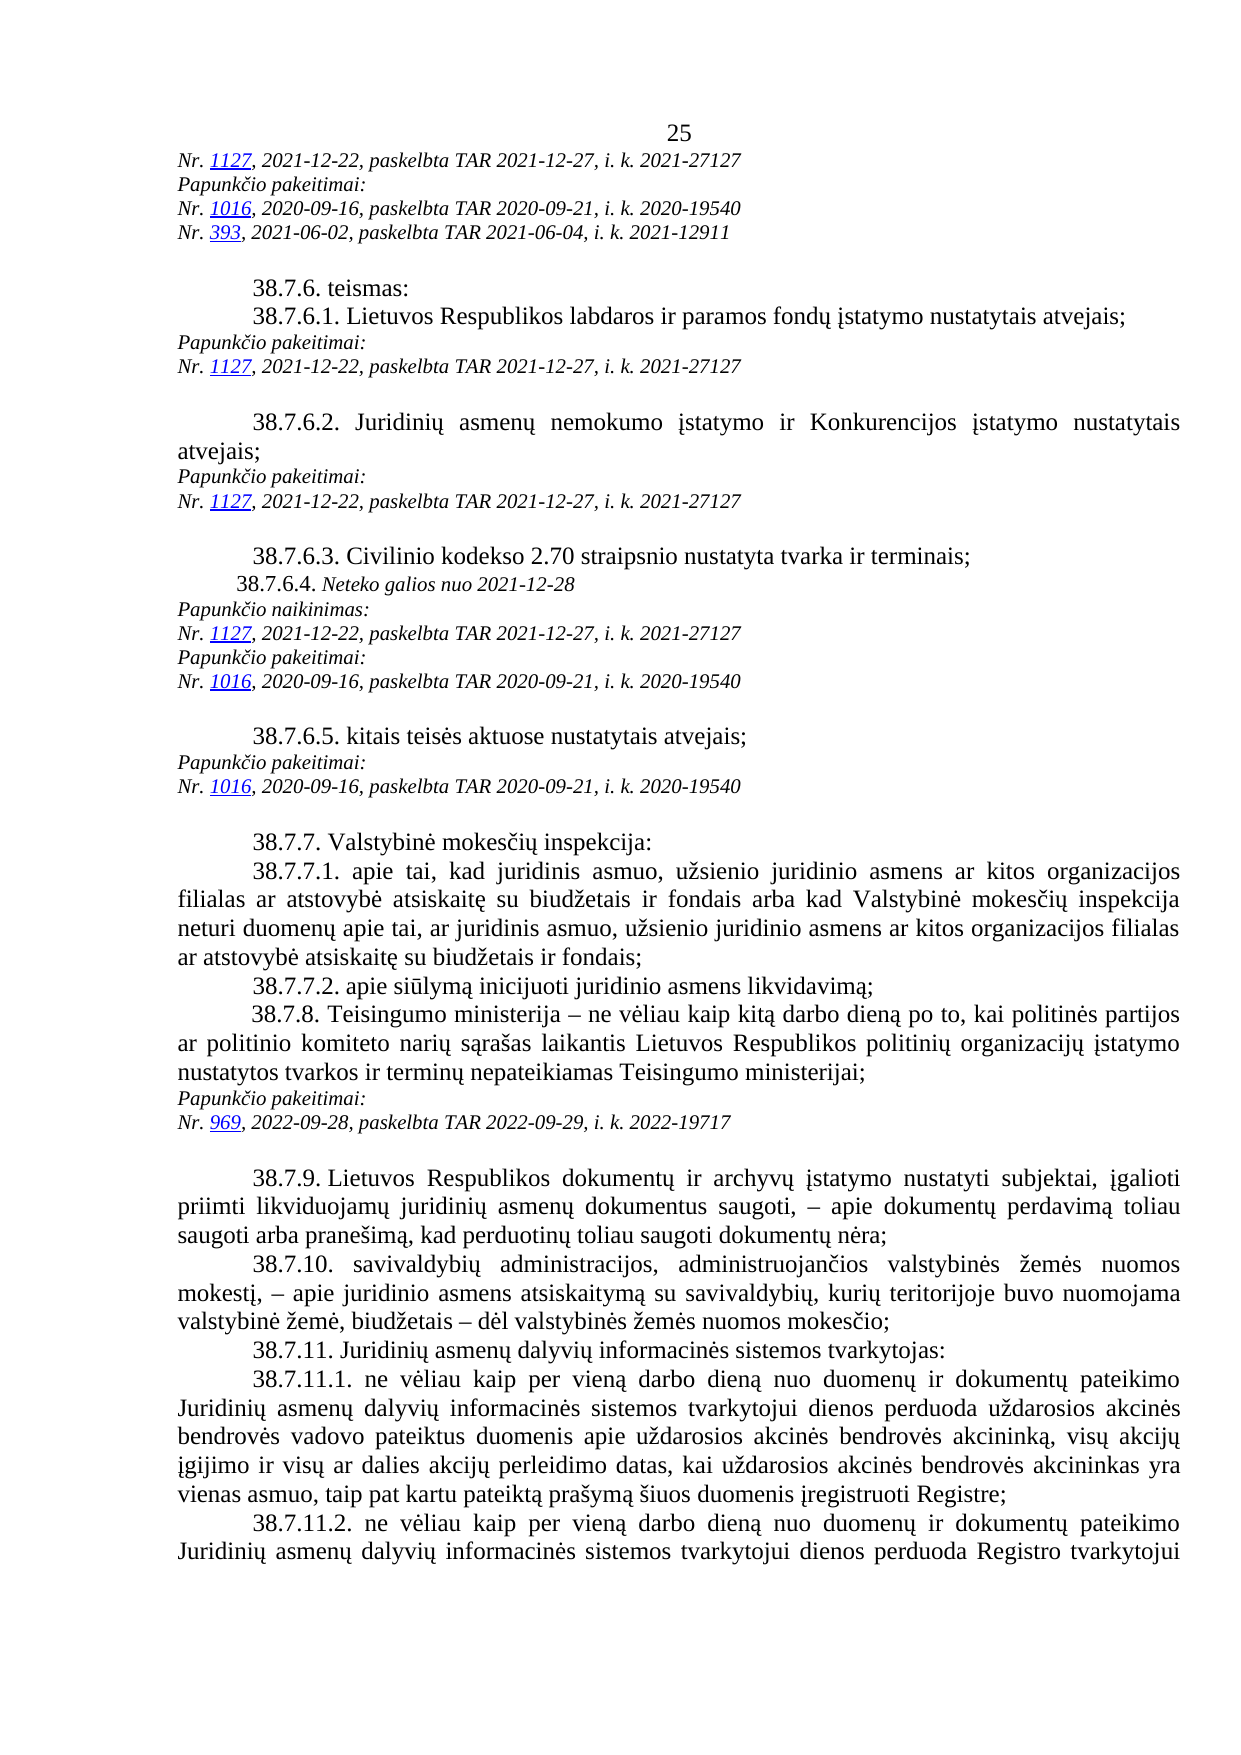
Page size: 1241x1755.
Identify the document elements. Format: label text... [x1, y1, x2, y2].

text Papunkčio pakeitimai: [177, 330, 1181, 354]
text Nr. 1127, 2021-12-22, paskelbta TAR 2021-12-27, i. k. 2021-27127 [177, 148, 1181, 172]
text Papunkčio pakeitimai: [177, 750, 1181, 774]
text 38.7.7.2. apie siūlymą inicijuoti juridinio asmens likvidavimą; [177, 971, 1181, 999]
text 38.7.6.4. Neteko galios nuo 2021-12-28 [177, 570, 1181, 596]
text 38.7.6.1. Lietuvos Respublikos labdaros ir paramos fondų įstatymo nustatytais atvejais; [177, 301, 1181, 330]
text Nr. 1127, 2021-12-22, paskelbta TAR 2021-12-27, i. k. 2021-27127 [177, 354, 1181, 378]
text Papunkčio pakeitimai: [177, 172, 1181, 196]
text Nr. 1127, 2021-12-22, paskelbta TAR 2021-12-27, i. k. 2021-27127 [177, 488, 1181, 513]
text 38.7.9. Lietuvos Respublikos dokumentų ir archyvų įstatymo nustatyti subjektai, įgalioti priimti likviduojamų juridinių asmenų dokumentus saugoti, – apie dokumentų perdavimą toliau saugoti arba pranešimą, kad perduotinų toliau saugoti dokumentų nėra; [177, 1163, 1181, 1249]
text 38.7.6.5. kitais teisės aktuose nustatytais atvejais; [177, 721, 1181, 750]
text Nr. 1016, 2020-09-16, paskelbta TAR 2020-09-21, i. k. 2020-19540 [177, 774, 1181, 798]
text Papunkčio naikinimas: [177, 596, 1181, 621]
text 38.7.6.2. Juridinių asmenų nemokumo įstatymo ir Konkurencijos įstatymo nustatytais atvejais; [177, 407, 1181, 464]
text 38.7.11.1. ne vėliau kaip per vieną darbo dieną nuo duomenų ir dokumentų pateikimo Juridinių asmenų dalyvių informacinės sistemos tvarkytojui dienos perduoda uždarosios akcinės bendrovės vadovo pateiktus duomenis apie uždarosios akcinės bendrovės akcininką, visų akcijų įgijimo ir visų ar dalies akcijų perleidimo datas, kai uždarosios akcinės bendrovės akcininkas yra vienas asmuo, taip pat kartu pateiktą prašymą šiuos duomenis įregistruoti Registre; [177, 1364, 1181, 1508]
text Nr. 1127, 2021-12-22, paskelbta TAR 2021-12-27, i. k. 2021-27127 [177, 621, 1181, 644]
text Nr. 1016, 2020-09-16, paskelbta TAR 2020-09-21, i. k. 2020-19540 [177, 669, 1181, 693]
text 38.7.11. Juridinių asmenų dalyvių informacinės sistemos tvarkytojas: [177, 1335, 1181, 1364]
text Nr. 1016, 2020-09-16, paskelbta TAR 2020-09-21, i. k. 2020-19540 [177, 196, 1181, 220]
text 38.7.6. teismas: [177, 273, 1181, 301]
text Papunkčio pakeitimai: [177, 1086, 1181, 1110]
text 38.7.10. savivaldybių administracijos, administruojančios valstybinės žemės nuomos mokestį, – apie juridinio asmens atsiskaitymą su savivaldybių, kurių teritorijoje buvo nuomojama valstybinė žemė, biudžetais – dėl valstybinės žemės nuomos mokesčio; [177, 1249, 1181, 1335]
text 38.7.6.3. Civilinio kodekso 2.70 straipsnio nustatyta tvarka ir terminais; [177, 541, 1181, 570]
text 38.7.7. Valstybinė mokesčių inspekcija: [177, 827, 1181, 856]
text Papunkčio pakeitimai: [177, 644, 1181, 669]
text Nr. 969, 2022-09-28, paskelbta TAR 2022-09-29, i. k. 2022-19717 [177, 1110, 1181, 1134]
text Papunkčio pakeitimai: [177, 464, 1181, 488]
text 38.7.8. Teisingumo ministerija – ne vėliau kaip kitą darbo dieną po to, kai politinės partijos ar politinio komiteto narių sąrašas laikantis Lietuvos Respublikos politinių organizacijų įstatymo nustatytos tvarkos ir terminų nepateikiamas Teisingumo ministerijai; [177, 999, 1181, 1086]
text Nr. 393, 2021-06-02, paskelbta TAR 2021-06-04, i. k. 2021-12911 [177, 220, 1181, 244]
text 38.7.7.1. apie tai, kad juridinis asmuo, užsienio juridinio asmens ar kitos organizacijos filialas ar atstovybė atsiskaitę su biudžetais ir fondais arba kad Valstybinė mokesčių inspekcija neturi duomenų apie tai, ar juridinis asmuo, užsienio juridinio asmens ar kitos organizacijos filialas ar atstovybė atsiskaitę su biudžetais ir fondais; [177, 856, 1181, 971]
text 38.7.11.2. ne vėliau kaip per vieną darbo dieną nuo duomenų ir dokumentų pateikimo Juridinių asmenų dalyvių informacinės sistemos tvarkytojui dienos perduoda Registro tvarkytojui [177, 1508, 1181, 1565]
